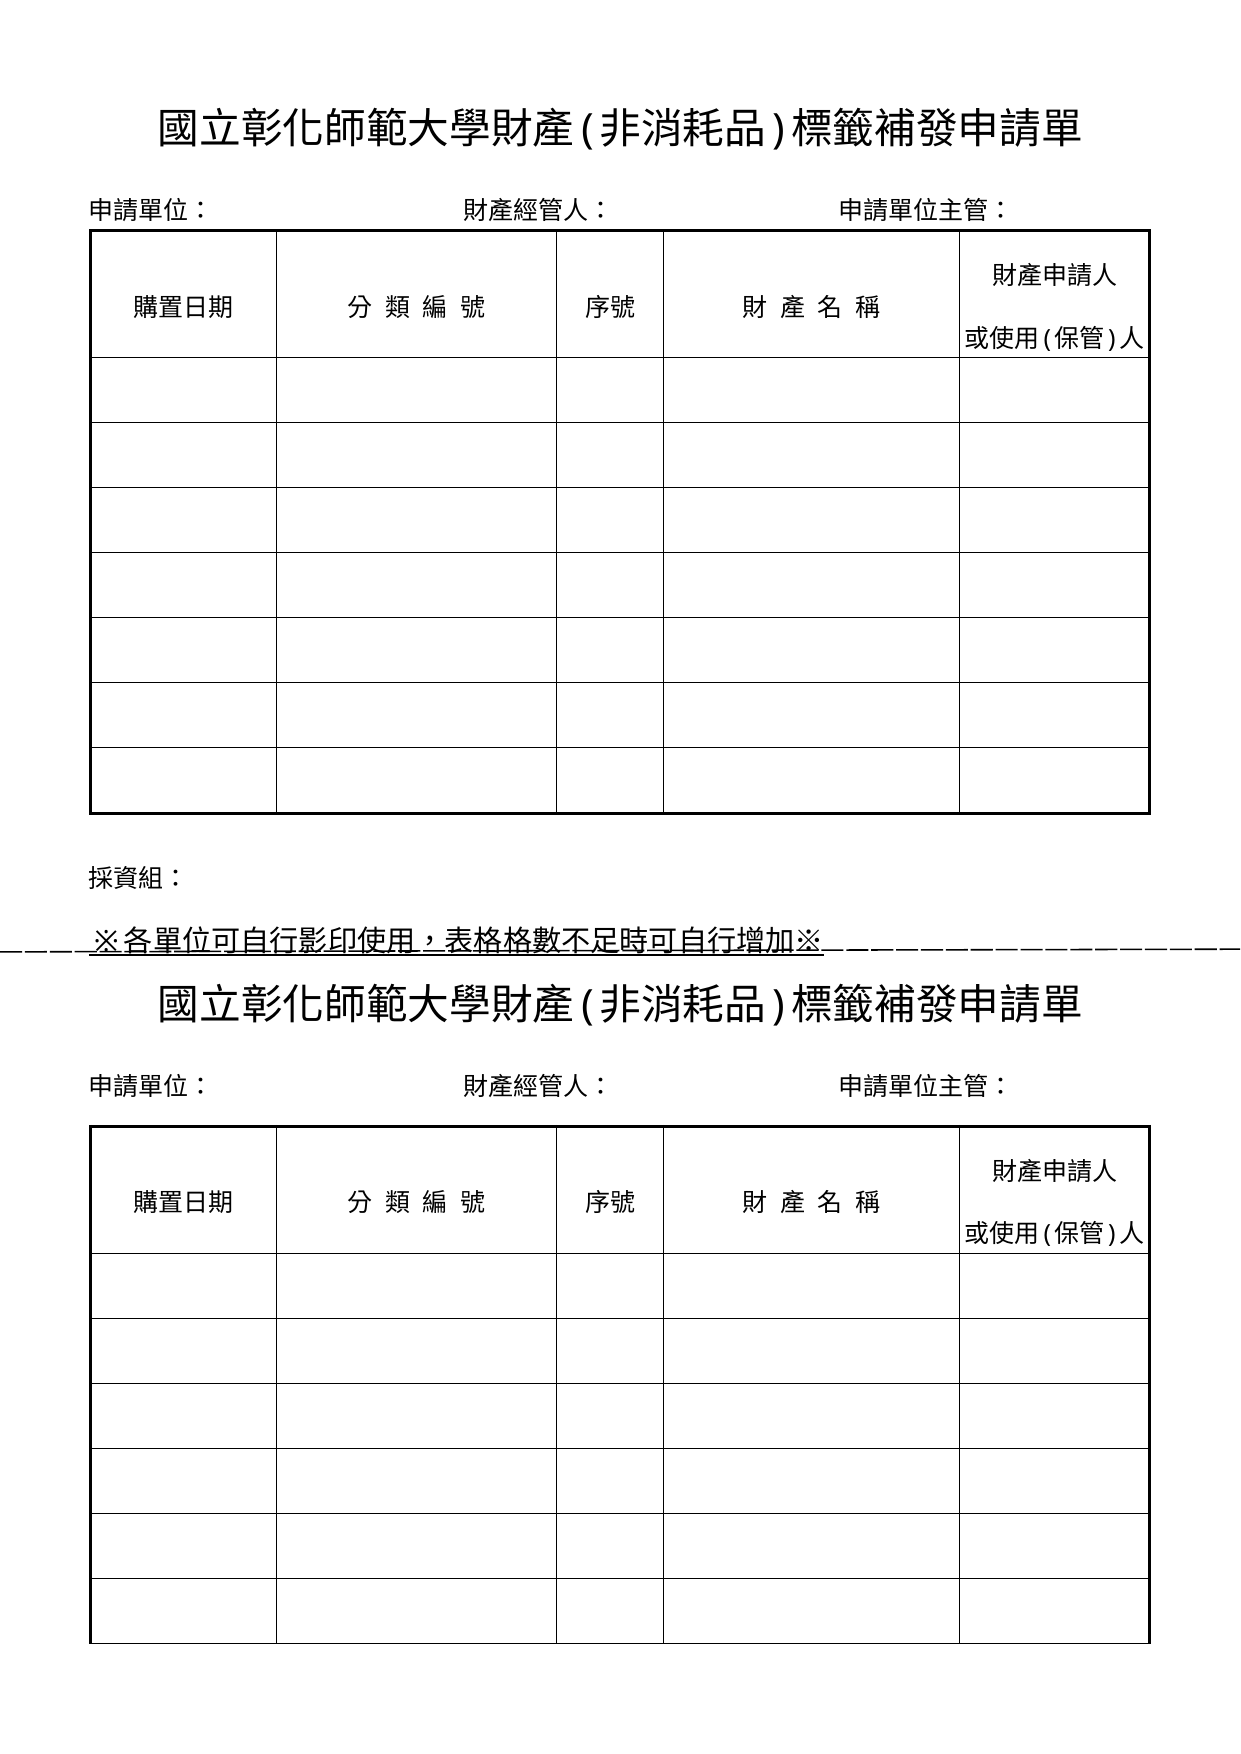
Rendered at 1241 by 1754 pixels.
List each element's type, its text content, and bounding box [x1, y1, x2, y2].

table_cell [960, 1319, 1148, 1383]
table_cell [92, 1319, 276, 1383]
table_header 財 產 名 稱 [664, 232, 959, 357]
table_header 購置日期 [92, 1128, 276, 1253]
text ※各單位可自行影印使用，表格格數不足時可自行增加※ [89, 898, 1152, 960]
table_cell [277, 618, 556, 682]
table_cell [960, 358, 1148, 422]
table_cell [664, 1449, 959, 1513]
table_cell [960, 618, 1148, 682]
table_cell [664, 358, 959, 422]
table_cell [92, 1579, 276, 1643]
table_cell [277, 358, 556, 422]
table_cell [557, 358, 663, 422]
table_cell [664, 1254, 959, 1318]
table_cell [92, 358, 276, 422]
table_cell [277, 1579, 556, 1643]
table_cell [664, 553, 959, 617]
table_cell [960, 488, 1148, 552]
table_header 財產申請人 或使用(保管)人 [960, 232, 1148, 357]
table_cell [664, 423, 959, 487]
table_cell [664, 618, 959, 682]
table_cell [277, 488, 556, 552]
table_cell [960, 1254, 1148, 1318]
text 採資組： [89, 835, 1152, 898]
text 申請單位： 財產經管人： 申請單位主管： [89, 167, 1152, 229]
table_cell [557, 553, 663, 617]
table_cell [92, 488, 276, 552]
table_cell [92, 1449, 276, 1513]
table_cell [92, 1254, 276, 1318]
table_header 序號 [557, 1128, 663, 1253]
table_cell [664, 748, 959, 812]
table_cell [277, 1384, 556, 1448]
text 國立彰化師範大學財產(非消耗品)標籤補發申請單 [89, 960, 1152, 1023]
table_cell [557, 1319, 663, 1383]
table_cell [92, 423, 276, 487]
table_header 財產申請人 或使用(保管)人 [960, 1128, 1148, 1253]
table_cell [664, 683, 959, 747]
table_header 分 類 編 號 [277, 1128, 556, 1253]
table_cell [557, 1449, 663, 1513]
table_cell [277, 553, 556, 617]
table_cell [277, 683, 556, 747]
table_cell [92, 748, 276, 812]
table_cell [277, 1254, 556, 1318]
table_cell [960, 748, 1148, 812]
table_cell [960, 1449, 1148, 1513]
table_cell [557, 618, 663, 682]
table_cell [557, 748, 663, 812]
table_cell [92, 1514, 276, 1578]
table_cell [664, 488, 959, 552]
table_cell [960, 423, 1148, 487]
table_cell [960, 1384, 1148, 1448]
table_cell [960, 553, 1148, 617]
table_header 序號 [557, 232, 663, 357]
table_cell [557, 1254, 663, 1318]
table_header 購置日期 [92, 232, 276, 357]
table_cell [557, 423, 663, 487]
text 國立彰化師範大學財產(非消耗品)標籤補發申請單 [89, 84, 1152, 147]
table_cell [277, 423, 556, 487]
table_cell [664, 1579, 959, 1643]
table_cell [557, 683, 663, 747]
table_cell [664, 1319, 959, 1383]
table_cell [92, 683, 276, 747]
table_header 財 產 名 稱 [664, 1128, 959, 1253]
table_cell [277, 1449, 556, 1513]
table_cell [557, 1579, 663, 1643]
table_header 分 類 編 號 [277, 232, 556, 357]
table_cell [664, 1384, 959, 1448]
table_cell [664, 1514, 959, 1578]
table_cell [557, 488, 663, 552]
table_cell [277, 1319, 556, 1383]
table_cell [277, 1514, 556, 1578]
table_cell [92, 1384, 276, 1448]
table_cell [557, 1384, 663, 1448]
table_cell [960, 1579, 1148, 1643]
table_cell [277, 748, 556, 812]
table_cell [92, 618, 276, 682]
table_cell [557, 1514, 663, 1578]
table_cell [960, 1514, 1148, 1578]
text 申請單位： 財產經管人： 申請單位主管： [89, 1042, 1152, 1105]
table_cell [92, 553, 276, 617]
table_cell [960, 683, 1148, 747]
